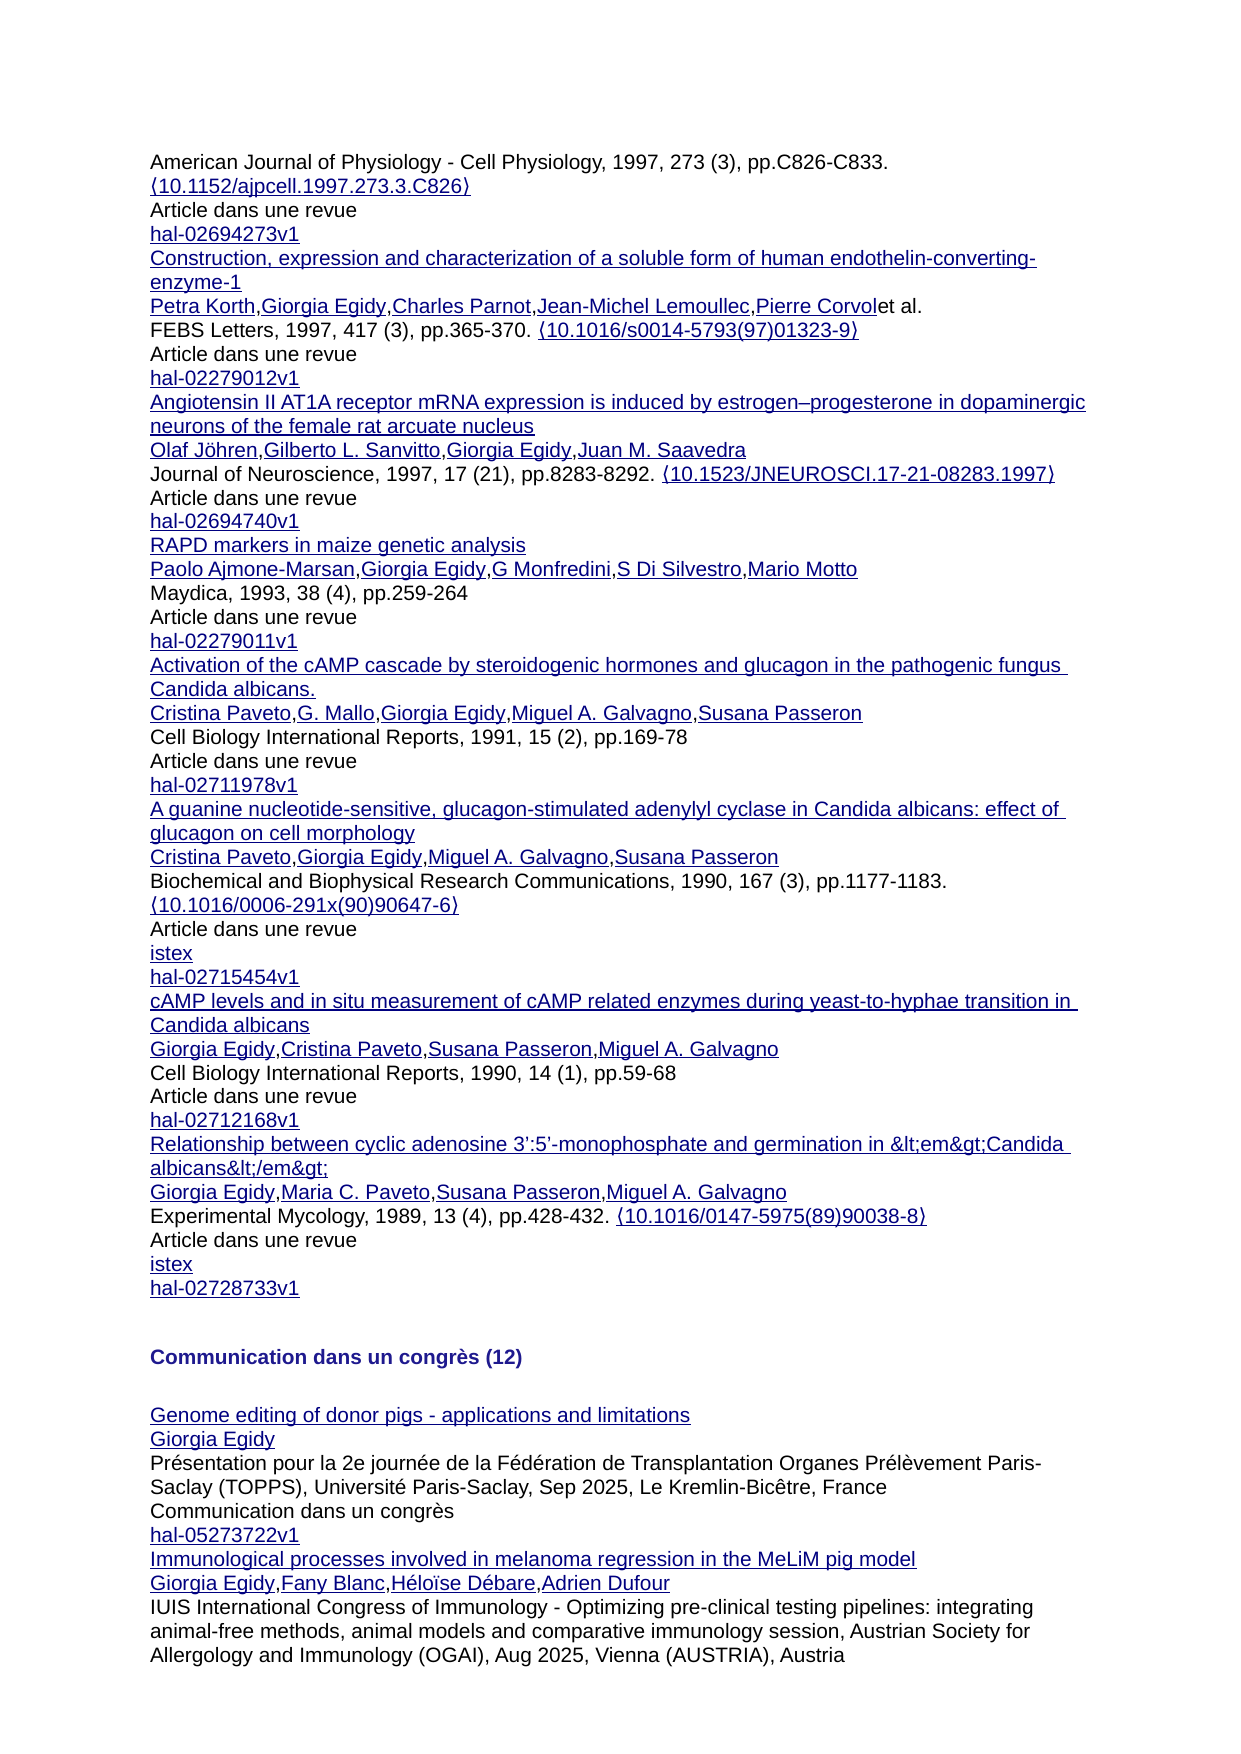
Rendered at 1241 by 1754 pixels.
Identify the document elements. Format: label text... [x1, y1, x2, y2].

table_cell Angiotensin II AT1A receptor mRNA expression is induced by estrogen–progesterone in dopaminergic neurons of the female rat arcuate nucleus Olaf Jöhren,Gilberto L. Sanvitto,Giorgia Egidy,Juan M. Saavedra Journal of Neuroscience, 1997, 17 (21), pp.8283-8292. ⟨10.1523/JNEUROSCI.17-21-08283.1997⟩ Article dans une revue hal-02694740v1 [150, 390, 1090, 533]
table_cell cAMP levels and in situ measurement of cAMP related enzymes during yeast-to-hyphae transition in Candida albicans Giorgia Egidy,Cristina Paveto,Susana Passeron,Miguel A. Galvagno Cell Biology International Reports, 1990, 14 (1), pp.59-68 Article dans une revue hal-02712168v1 [150, 989, 1090, 1132]
table_cell Relationship between cyclic adenosine 3’:5’-monophosphate and germination in &lt;em&gt;Candida albicans&lt;/em&gt; Giorgia Egidy,Maria C. Paveto,Susana Passeron,Miguel A. Galvagno Experimental Mycology, 1989, 13 (4), pp.428-432. ⟨10.1016/0147-5975(89)90038-8⟩ Article dans une revue istex hal-02728733v1 [150, 1132, 1090, 1300]
table_cell Construction, expression and characterization of a soluble form of human endothelin-converting-enzyme-1 Petra Korth,Giorgia Egidy,Charles Parnot,Jean-Michel Lemoullec,Pierre Corvolet al. FEBS Letters, 1997, 417 (3), pp.365-370. ⟨10.1016/s0014-5793(97)01323-9⟩ Article dans une revue hal-02279012v1 [150, 246, 1090, 389]
table_header Genome editing of donor pigs - applications and limitations Giorgia Egidy Présentation pour la 2e journée de la Fédération de Transplantation Organes Prélèvement Paris-Saclay (TOPPS), Université Paris-Saclay, Sep 2025, Le Kremlin-Bicêtre, France Communication dans un congrès hal-05273722v1 [150, 1403, 1090, 1547]
table_cell RAPD markers in maize genetic analysis Paolo Ajmone-Marsan,Giorgia Egidy,G Monfredini,S Di Silvestro,Mario Motto Maydica, 1993, 38 (4), pp.259-264 Article dans une revue hal-02279011v1 [150, 533, 1090, 653]
table_cell A guanine nucleotide-sensitive, glucagon-stimulated adenylyl cyclase in Candida albicans: effect of glucagon on cell morphology Cristina Paveto,Giorgia Egidy,Miguel A. Galvagno,Susana Passeron Biochemical and Biophysical Research Communications, 1990, 167 (3), pp.1177-1183. ⟨10.1016/0006-291x(90)90647-6⟩ Article dans une revue istex hal-02715454v1 [150, 797, 1090, 988]
table_cell Activation of the cAMP cascade by steroidogenic hormones and glucagon in the pathogenic fungus Candida albicans. Cristina Paveto,G. Mallo,Giorgia Egidy,Miguel A. Galvagno,Susana Passeron Cell Biology International Reports, 1991, 15 (2), pp.169-78 Article dans une revue hal-02711978v1 [150, 653, 1090, 797]
subtitle Communication dans un congrès (12) [150, 1345, 1090, 1369]
table_cell American Journal of Physiology - Cell Physiology, 1997, 273 (3), pp.C826-C833. ⟨10.1152/ajpcell.1997.273.3.C826⟩ Article dans une revue hal-02694273v1 [150, 150, 1090, 246]
table_cell Immunological processes involved in melanoma regression in the MeLiM pig model Giorgia Egidy,Fany Blanc,Héloïse Débare,Adrien Dufour IUIS International Congress of Immunology - Optimizing pre-clinical testing pipelines: integrating animal-free methods, animal models and comparative immunology session, Austrian Society for Allergology and Immunology (OGAI), Aug 2025, Vienna (AUSTRIA), Austria [150, 1547, 1090, 1667]
